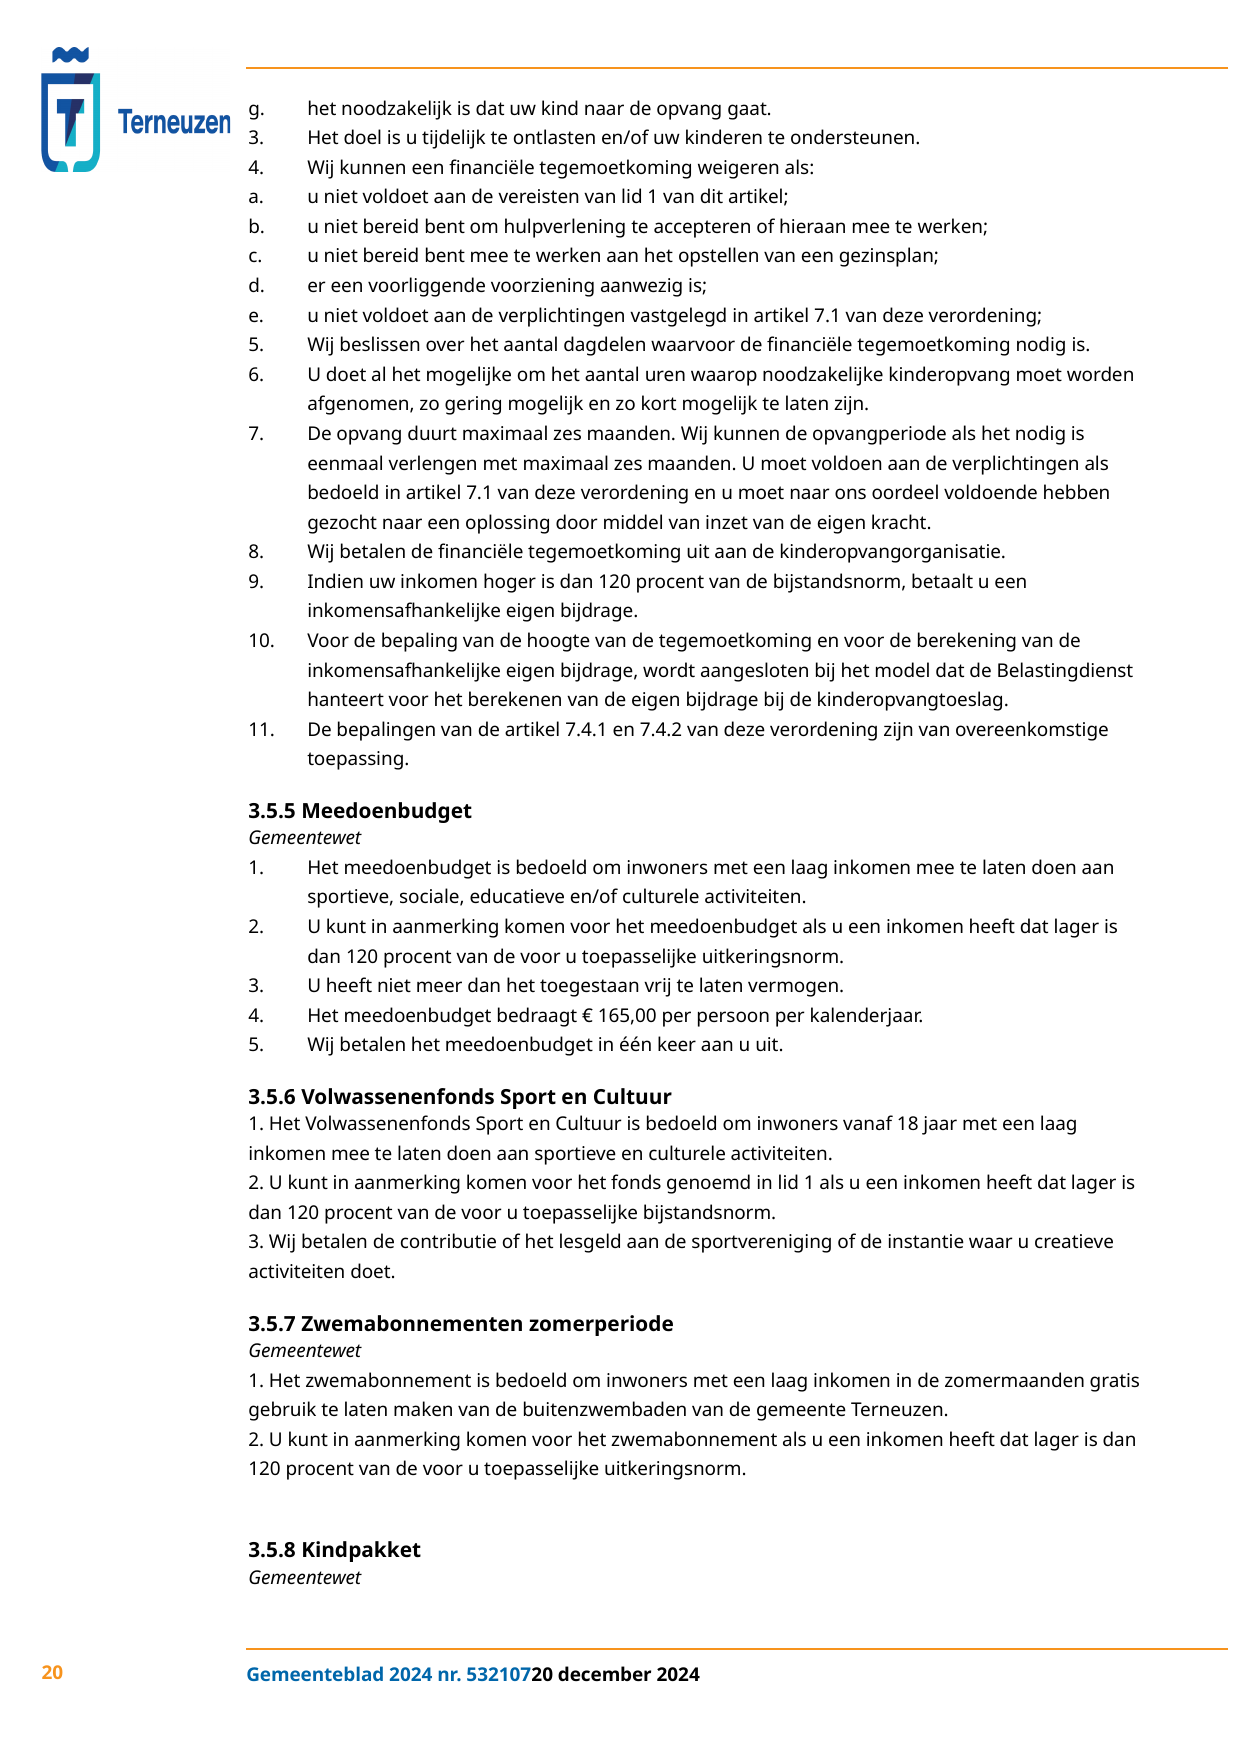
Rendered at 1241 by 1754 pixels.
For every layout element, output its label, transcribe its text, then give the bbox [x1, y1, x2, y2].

text 3.5.5 Meedoenbudget [248, 796, 1152, 824]
list De bepalingen van de artikel 7.4.1 en 7.4.2 van deze verordening zijn van overeenkomstige toepassing. [248, 716, 1152, 771]
list u niet bereid bent om hulpverlening te accepteren of hieraan mee te werken; [248, 213, 1152, 239]
picture [41, 47, 231, 172]
list Wij betalen de financiële tegemoetkoming uit aan de kinderopvangorganisatie. [248, 538, 1152, 564]
text 3. Wij betalen de contributie of het lesgeld aan de sportvereniging of de instantie waar u creatieve activiteiten doet. [248, 1229, 1152, 1284]
text 1. Het zwemabonnement is bedoeld om inwoners met een laag inkomen in de zomermaanden gratis gebruik te laten maken van de buitenzwembaden van de gemeente Terneuzen. [248, 1367, 1152, 1422]
list Het meedoenbudget bedraagt € 165,00 per persoon per kalenderjaar. [248, 1002, 1152, 1028]
list U doet al het mogelijke om het aantal uren waarop noodzakelijke kinderopvang moet worden afgenomen, zo gering mogelijk en zo kort mogelijk te laten zijn. [248, 361, 1152, 416]
list Het meedoenbudget is bedoeld om inwoners met een laag inkomen mee te laten doen aan sportieve, sociale, educatieve en/of culturele activiteiten. [248, 854, 1152, 909]
list Voor de bepaling van de hoogte van de tegemoetkoming en voor de berekening van de inkomensafhankelijke eigen bijdrage, wordt aangesloten bij het model dat de Belastingdienst hanteert voor het berekenen van de eigen bijdrage bij de kinderopvangtoeslag. [248, 627, 1152, 712]
list het noodzakelijk is dat uw kind naar de opvang gaat. [248, 95, 1152, 121]
list De opvang duurt maximaal zes maanden. Wij kunnen de opvangperiode als het nodig is eenmaal verlengen met maximaal zes maanden. U moet voldoen aan de verplichtingen als bedoeld in artikel 7.1 van deze verordening en u moet naar ons oordeel voldoende hebben gezocht naar een oplossing door middel van inzet van de eigen kracht. [248, 420, 1152, 535]
list er een voorliggende voorziening aanwezig is; [248, 272, 1152, 298]
text 3.5.8 Kindpakket [248, 1536, 1152, 1564]
list U kunt in aanmerking komen voor het meedoenbudget als u een inkomen heeft dat lager is dan 120 procent van de voor u toepasselijke uitkeringsnorm. [248, 913, 1152, 968]
text 3.5.7 Zwemabonnementen zomerperiode [248, 1309, 1152, 1337]
text 2. U kunt in aanmerking komen voor het fonds genoemd in lid 1 als u een inkomen heeft dat lager is dan 120 procent van de voor u toepasselijke bijstandsnorm. [248, 1169, 1152, 1225]
list Wij beslissen over het aantal dagdelen waarvoor de financiële tegemoetkoming nodig is. [248, 331, 1152, 357]
list u niet bereid bent mee te werken aan het opstellen van een gezinsplan; [248, 243, 1152, 268]
text Gemeentewet [248, 1564, 1152, 1590]
list Wij kunnen een financiële tegemoetkoming weigeren als: [248, 154, 1152, 180]
list Wij betalen het meedoenbudget in één keer aan u uit. [248, 1032, 1152, 1057]
list Indien uw inkomen hoger is dan 120 procent van de bijstandsnorm, betaalt u een inkomensafhankelijke eigen bijdrage. [248, 568, 1152, 623]
text 1. Het Volwassenenfonds Sport en Cultuur is bedoeld om inwoners vanaf 18 jaar met een laag inkomen mee te laten doen aan sportieve en culturele activiteiten. [248, 1110, 1152, 1166]
list u niet voldoet aan de verplichtingen vastgelegd in artikel 7.1 van deze verordening; [248, 302, 1152, 328]
list U heeft niet meer dan het toegestaan vrij te laten vermogen. [248, 972, 1152, 998]
list Het doel is u tijdelijk te ontlasten en/of uw kinderen te ondersteunen. [248, 124, 1152, 150]
text Gemeentewet [248, 1337, 1152, 1363]
text 2. U kunt in aanmerking komen voor het zwemabonnement als u een inkomen heeft dat lager is dan 120 procent van de voor u toepasselijke uitkeringsnorm. [248, 1426, 1152, 1481]
text Gemeentewet [248, 824, 1152, 850]
list u niet voldoet aan de vereisten van lid 1 van dit artikel; [248, 183, 1152, 209]
text 3.5.6 Volwassenenfonds Sport en Cultuur [248, 1082, 1152, 1110]
